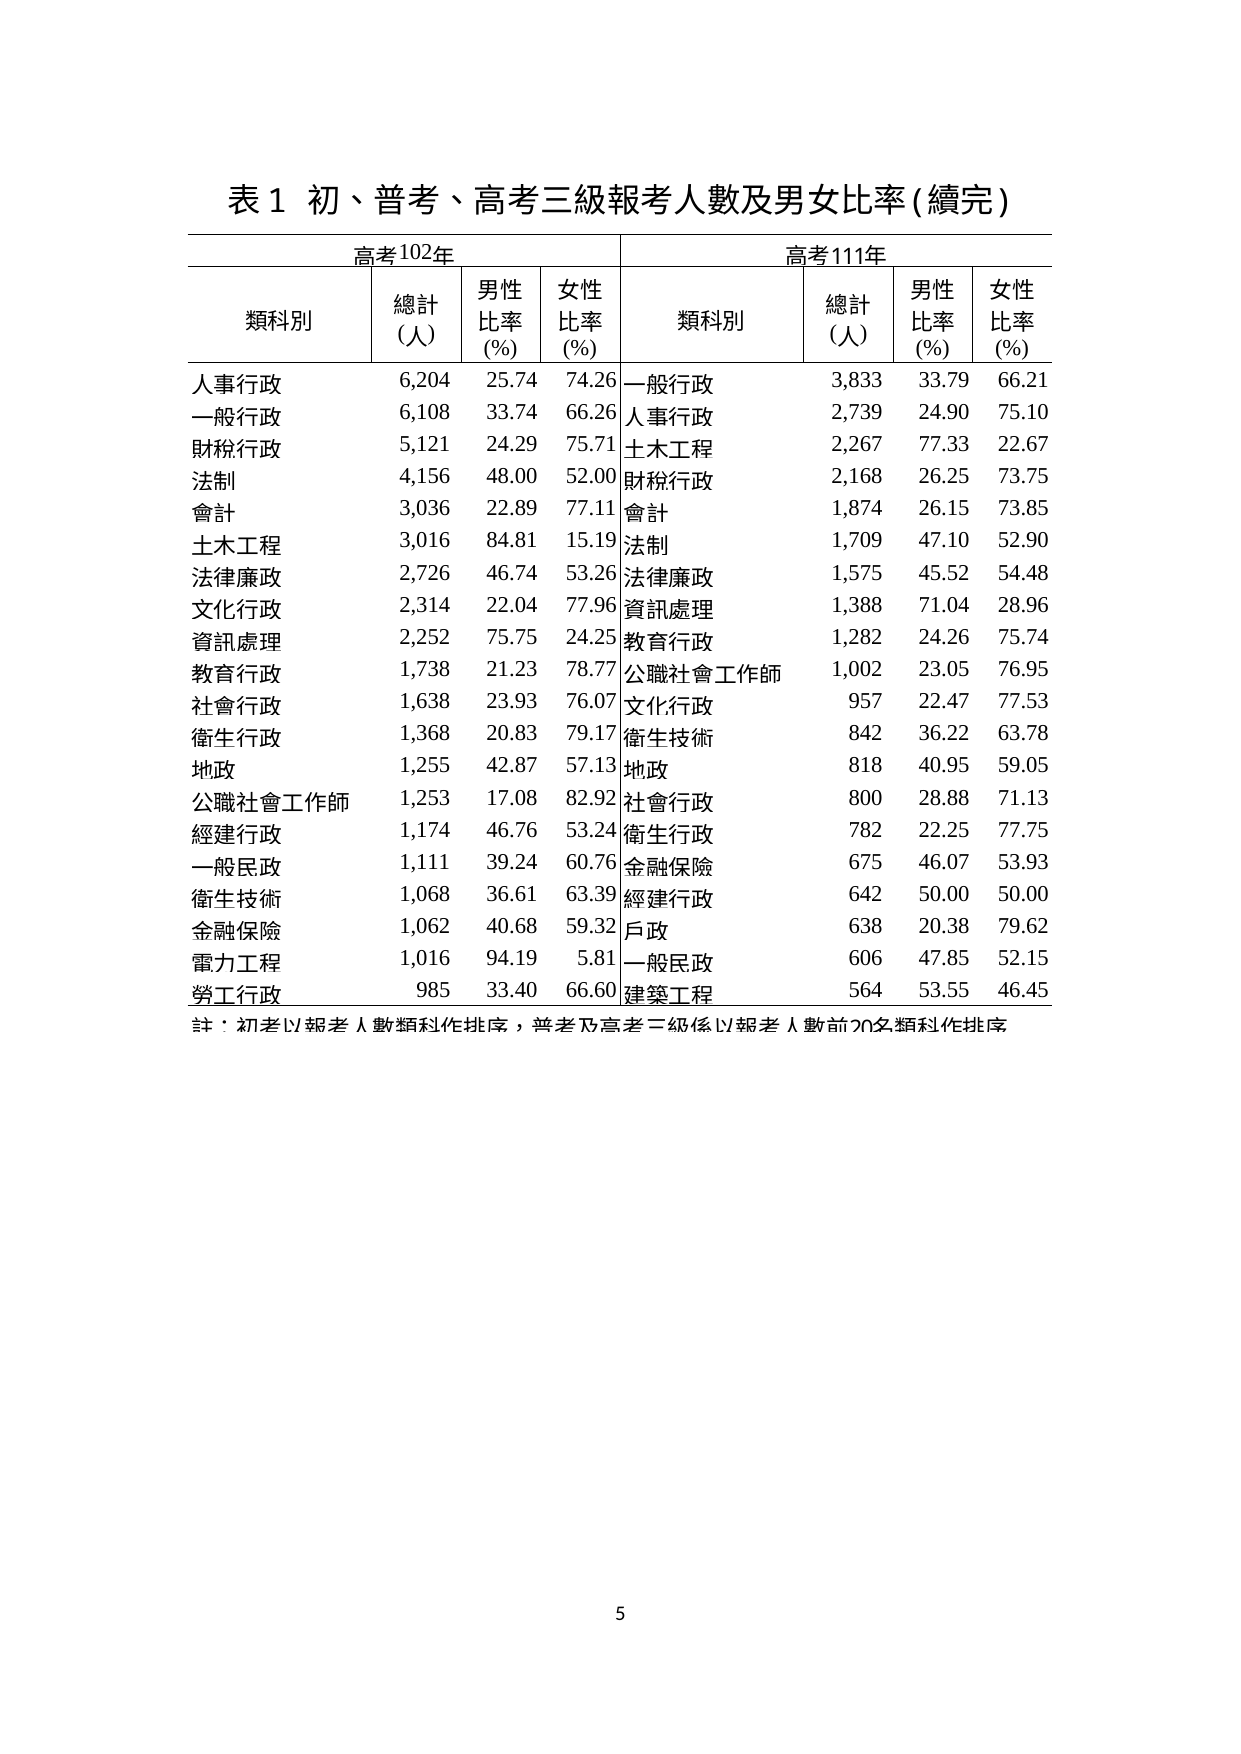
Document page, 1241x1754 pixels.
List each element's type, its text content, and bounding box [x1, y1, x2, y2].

text 表1 初、普考、高考三級報考人數及男女比率(續完) [187, 157, 1053, 219]
